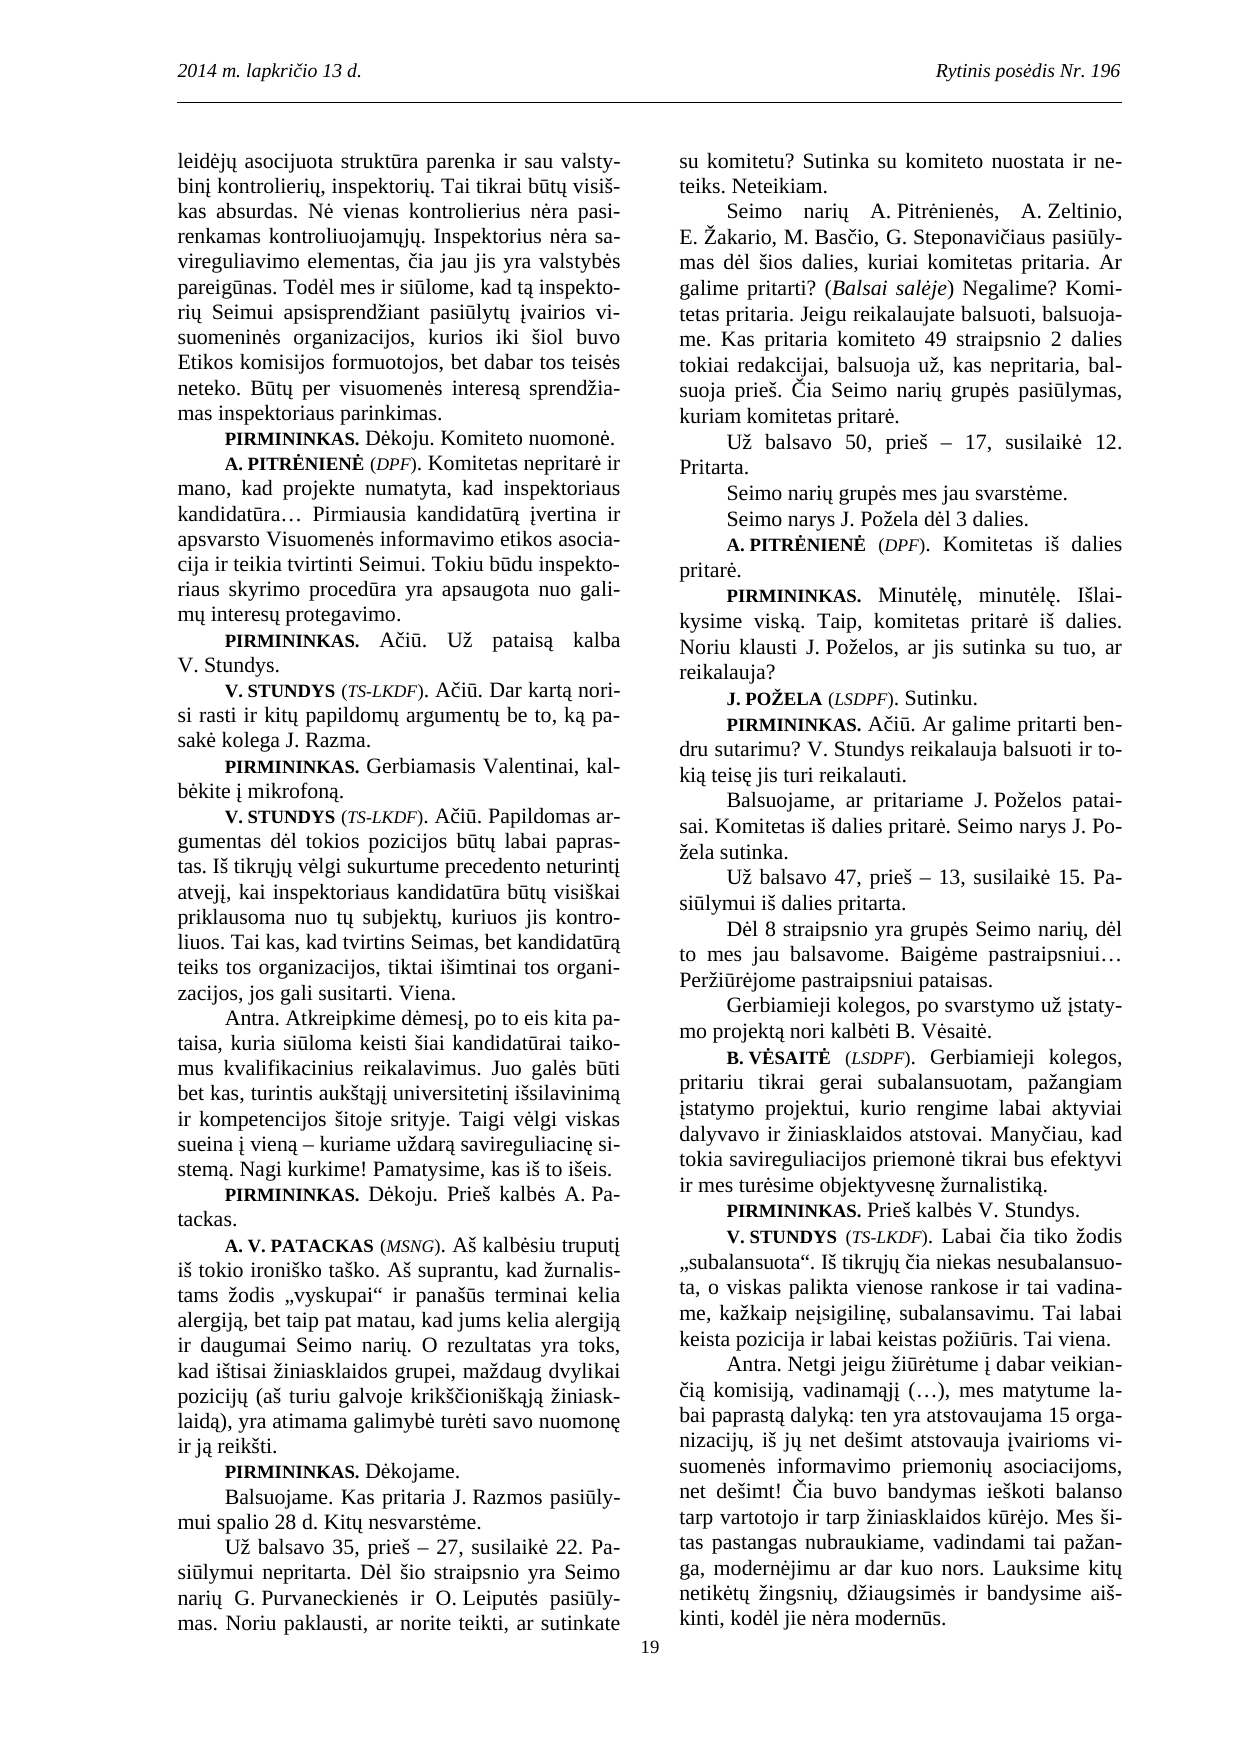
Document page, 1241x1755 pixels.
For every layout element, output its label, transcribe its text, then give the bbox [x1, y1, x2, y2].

text su ko­mi­te­tu? Su­tin­ka su ko­mi­te­to nuo­sta­ta ir ne­teiks. Ne­tei­kiam. [679, 148, 1122, 198]
text An­tra. At­kreip­ki­me dė­me­sį, po to eis ki­ta pa­tai­sa, ku­ria siū­lo­ma keis­ti šiai kan­di­da­tū­rai tai­ko­mus kva­li­fi­ka­ci­nius rei­ka­la­vi­mus. Juo ga­lės bū­ti bet kas, tu­rin­tis aukš­tą­jį uni­ver­si­te­ti­nį iš­si­la­vi­ni­mą ir kom­pe­ten­ci­jos ši­to­je sri­ty­je. Tai­gi vėl­gi vis­kas su­ei­na į vie­ną – ku­ria­me už­da­rą sa­vi­re­gu­lia­ci­nę si­s­te­mą. Na­gi kur­ki­me! Pa­ma­ty­si­me, kas iš to iš­eis. [177, 1005, 620, 1181]
text Už bal­sa­vo 47, prieš – 13, su­si­lai­kė 15. Pa­siū­ly­mui iš da­lies pri­tar­ta. [679, 864, 1122, 916]
text V. STUNDYS (TS-LKDF). La­bai čia ti­ko žo­dis „su­ba­lan­suo­ta“. Iš tik­rų­jų čia nie­kas ne­su­ba­lan­suo­ta, o vis­kas pa­lik­ta vie­no­se ran­ko­se ir tai va­di­na­me, kaž­kaip ne­įsi­gi­li­nę, su­ba­lan­sa­vi­mu. Tai la­bai keis­ta po­zi­ci­ja ir la­bai keis­tas po­žiū­ris. Tai vie­na. [679, 1223, 1122, 1351]
text PIRMININKAS. Dė­ko­ju. Prieš kal­bės A. Pa­tac­kas. [177, 1181, 620, 1232]
text A. PITRĖNIENĖ (DPF). Ko­mi­te­tas ne­pri­ta­rė ir ma­no, kad pro­jek­te nu­ma­ty­ta, kad ins­pek­to­riaus kan­di­da­tū­ra… Pir­miau­sia kan­di­da­tū­rą įver­ti­na ir ap­svars­to Vi­suo­me­nės in­for­ma­vi­mo eti­kos aso­cia­ci­ja ir tei­kia tvir­tin­ti Sei­mui. To­kiu bū­du ins­pek­to­riaus sky­ri­mo pro­ce­dū­ra yra ap­sau­go­ta nuo ga­li­mų in­te­re­sų pro­te­ga­vi­mo. [177, 450, 620, 627]
text Sei­mo na­rių gru­pės mes jau svars­tė­me. [679, 480, 1122, 506]
text PIRMININKAS. Prieš kal­bės V. Stun­dys. [679, 1197, 1122, 1223]
text PIRMININKAS. Ger­bia­ma­sis Va­len­ti­nai, kal­bė­ki­te į mik­ro­fo­ną. [177, 753, 620, 803]
text A. PITRĖNIENĖ (DPF). Ko­mi­te­tas iš da­lies pri­ta­rė. [679, 531, 1122, 582]
text Sei­mo na­rys J. Po­že­la dėl 3 da­lies. [679, 506, 1122, 531]
text Už bal­sa­vo 35, prieš – 27, su­si­lai­kė 22. Pa­siū­ly­mui ne­pri­tar­ta. Dėl šio straips­nio yra Sei­mo na­rių G. Pur­va­nec­kie­nės ir O. Lei­pu­tės pa­siū­ly­mas. No­riu pa­klaus­ti, ar no­ri­te teik­ti, ar su­tin­ka­te [177, 1534, 620, 1635]
text PIRMININKAS. Dė­ko­ju. Ko­mi­te­to nuo­mo­nė. [177, 425, 620, 450]
text V. STUNDYS (TS-LKDF). Ačiū. Dar kar­tą no­ri­si ras­ti ir ki­tų pa­pil­do­mų ar­gu­men­tų be to, ką pa­sa­kė ko­le­ga J. Raz­ma. [177, 677, 620, 753]
text Ger­bia­mie­ji ko­le­gos, po svars­ty­mo už įsta­ty­mo pro­jek­tą no­ri kal­bė­ti B. Vė­sai­tė. [679, 992, 1122, 1044]
text Bal­suo­ja­me. Kas pri­ta­ria J. Raz­mos pa­siū­ly­mui spa­lio 28 d. Ki­tų ne­svars­tė­me. [177, 1484, 620, 1534]
text PIRMININKAS. Dė­ko­ja­me. [177, 1458, 620, 1484]
text Bal­suo­ja­me, ar pri­ta­ria­me J. Po­že­los pa­tai­sai. Ko­mi­te­tas iš da­lies pri­ta­rė. Sei­mo na­rys J. Po­že­la su­tin­ka. [679, 787, 1122, 864]
text A. V. PATACKAS (MSNG). Aš kal­bė­siu tru­pu­tį iš to­kio iro­niš­ko taš­ko. Aš su­pran­tu, kad žur­na­lis­tams žo­dis „vys­ku­pai“ ir pa­na­šūs ter­mi­nai ke­lia aler­gi­ją, bet taip pat ma­tau, kad jums ke­lia aler­gi­ją ir dau­gu­mai Sei­mo na­rių. O re­zul­ta­tas yra toks, kad iš­ti­sai ži­niask­lai­dos gru­pei, maž­daug dvy­li­kai po­zi­ci­jų (aš tu­riu gal­vo­je krikš­čio­niš­ką­ją ži­niask­lai­dą), yra at­ima­ma ga­li­my­bė tu­rė­ti sa­vo nuo­mo­nę ir ją reikš­ti. [177, 1232, 620, 1458]
text B. VĖSAITĖ (LSDPF). Ger­bia­mie­ji ko­le­gos, pri­ta­riu tik­rai ge­rai su­ba­lan­suo­tam, pa­žan­giam įsta­ty­mo pro­jek­tui, ku­rio ren­gi­me la­bai ak­ty­viai da­ly­va­vo ir ži­niask­lai­dos at­sto­vai. Ma­ny­čiau, kad to­kia sa­vi­re­gu­lia­ci­jos prie­mo­nė tik­rai bus efek­ty­vi ir mes tu­rė­si­me ob­jek­ty­ves­nę žur­na­lis­ti­ką. [679, 1044, 1122, 1197]
text PIRMININKAS. Mi­nu­tė­lę, mi­nu­tė­lę. Iš­lai­kysi­me vis­ką. Taip, ko­mi­te­tas pri­ta­rė iš da­lies. No­riu klaus­ti J. Po­že­los, ar jis su­tin­ka su tuo, ar rei­ka­lau­ja? [679, 582, 1122, 685]
text Dėl 8 straips­nio yra gru­pės Sei­mo na­rių, dėl to mes jau bal­sa­vo­me. Bai­gė­me pa­straips­niui… Per­žiū­rė­jo­me pa­straips­niui pa­tai­sas. [679, 916, 1122, 992]
text J. POŽELA (LSDPF). Su­tin­ku. [679, 685, 1122, 711]
text V. STUNDYS (TS-LKDF). Ačiū. Pa­pil­do­mas ar­gu­men­tas dėl to­kios po­zi­ci­jos bū­tų la­bai pa­pras­tas. Iš tik­rų­jų vėl­gi su­kur­tu­me pre­ce­den­to ne­tu­rin­tį at­ve­jį, kai ins­pek­to­riaus kan­di­da­tū­ra bū­tų vi­siš­kai pri­klau­so­ma nuo tų sub­jek­tų, ku­riuos jis kon­tro­liuos. Tai kas, kad tvir­tins Sei­mas, bet kan­di­da­tū­rą teiks tos or­ga­ni­za­ci­jos, tik­tai iš­im­ti­nai tos or­ga­ni­za­ci­jos, jos ga­li su­si­tar­ti. Vie­na. [177, 803, 620, 1005]
text PIRMININKAS. Ačiū. Ar ga­li­me pri­tar­ti ben­dru su­ta­ri­mu? V. Stun­dys rei­ka­lau­ja bal­suo­ti ir to­kią tei­sę jis tu­ri rei­ka­lau­ti. [679, 711, 1122, 787]
text lei­dė­jų aso­ci­juo­ta struk­tū­ra pa­ren­ka ir sau vals­ty­bi­nį kon­tro­lie­rių, ins­pek­to­rių. Tai tik­rai bū­tų vi­siš­kas ab­sur­das. Nė vie­nas kon­tro­lie­rius nė­ra pa­si­ren­ka­mas kon­tro­liuo­ja­mų­jų. Ins­pek­to­rius nė­ra sa­vi­re­gu­lia­vi­mo ele­men­tas, čia jau jis yra vals­ty­bės pa­rei­gū­nas. To­dėl mes ir siū­lo­me, kad tą ins­pek­to­rių Sei­mui ap­si­spren­džiant pa­siū­ly­tų įvai­rios vi­suo­me­ni­nės or­ga­ni­za­ci­jos, ku­rios iki šiol bu­vo Eti­kos ko­mi­si­jos for­muo­to­jos, bet da­bar tos tei­sės ne­te­ko. Bū­tų per vi­suo­me­nės in­te­re­są spren­džia­mas ins­pek­to­riaus pa­rin­ki­mas. [177, 148, 620, 425]
text An­tra. Net­gi jei­gu žiū­rė­tu­me į da­bar vei­kian­čią ko­mi­si­ją, va­di­na­mą­jį (…), mes ma­ty­tu­me la­bai pa­pras­tą da­ly­ką: ten yra at­sto­vau­ja­ma 15 or­ga­ni­za­ci­jų, iš jų net de­šimt at­sto­vau­ja įvai­rioms vi­suo­me­nės in­for­ma­vi­mo prie­mo­nių aso­cia­ci­joms, net de­šimt! Čia bu­vo ban­dy­mas ieš­ko­ti ba­lan­so tarp var­to­to­jo ir tarp ži­niask­lai­dos kū­rė­jo. Mes ši­tas pa­stan­gas nu­brau­kia­me, va­din­da­mi tai pa­žan­ga, mo­der­nė­ji­mu ar dar kuo nors. Lauk­si­me ki­tų ne­ti­kė­tų žings­nių, džiaug­si­mės ir ban­dy­si­me aiš­kin­ti, ko­dėl jie nė­ra mo­der­nūs. [679, 1351, 1122, 1631]
text Sei­mo na­rių A. Pit­rė­nie­nės, A. Zel­ti­nio, E. Ža­ka­rio, M. Bas­čio, G. Ste­po­na­vi­čiaus pa­siū­ly­mas dėl šios da­lies, ku­riai ko­mi­te­tas pri­ta­ria. Ar ga­li­me pri­tar­ti? (Bal­sai sa­lė­je) Ne­ga­li­me? Ko­mi­te­tas pri­ta­ria. Jei­gu rei­ka­lau­ja­te bal­suo­ti, bal­suo­ja­me. Kas pri­ta­ria ko­mi­te­to 49 straips­nio 2 da­lies to­kiai re­dak­ci­jai, bal­suo­ja už, kas ne­pri­ta­ria, bal­suo­ja prieš. Čia Sei­mo na­rių gru­pės pa­siū­ly­mas, ku­riam ko­mi­te­tas pri­ta­rė. [679, 198, 1122, 429]
text PIRMININKAS. Ačiū. Už pa­tai­są kal­ba V. Stun­dys. [177, 627, 620, 677]
text Už bal­sa­vo 50, prieš – 17, su­si­lai­kė 12. Pritar­ta. [679, 429, 1122, 480]
